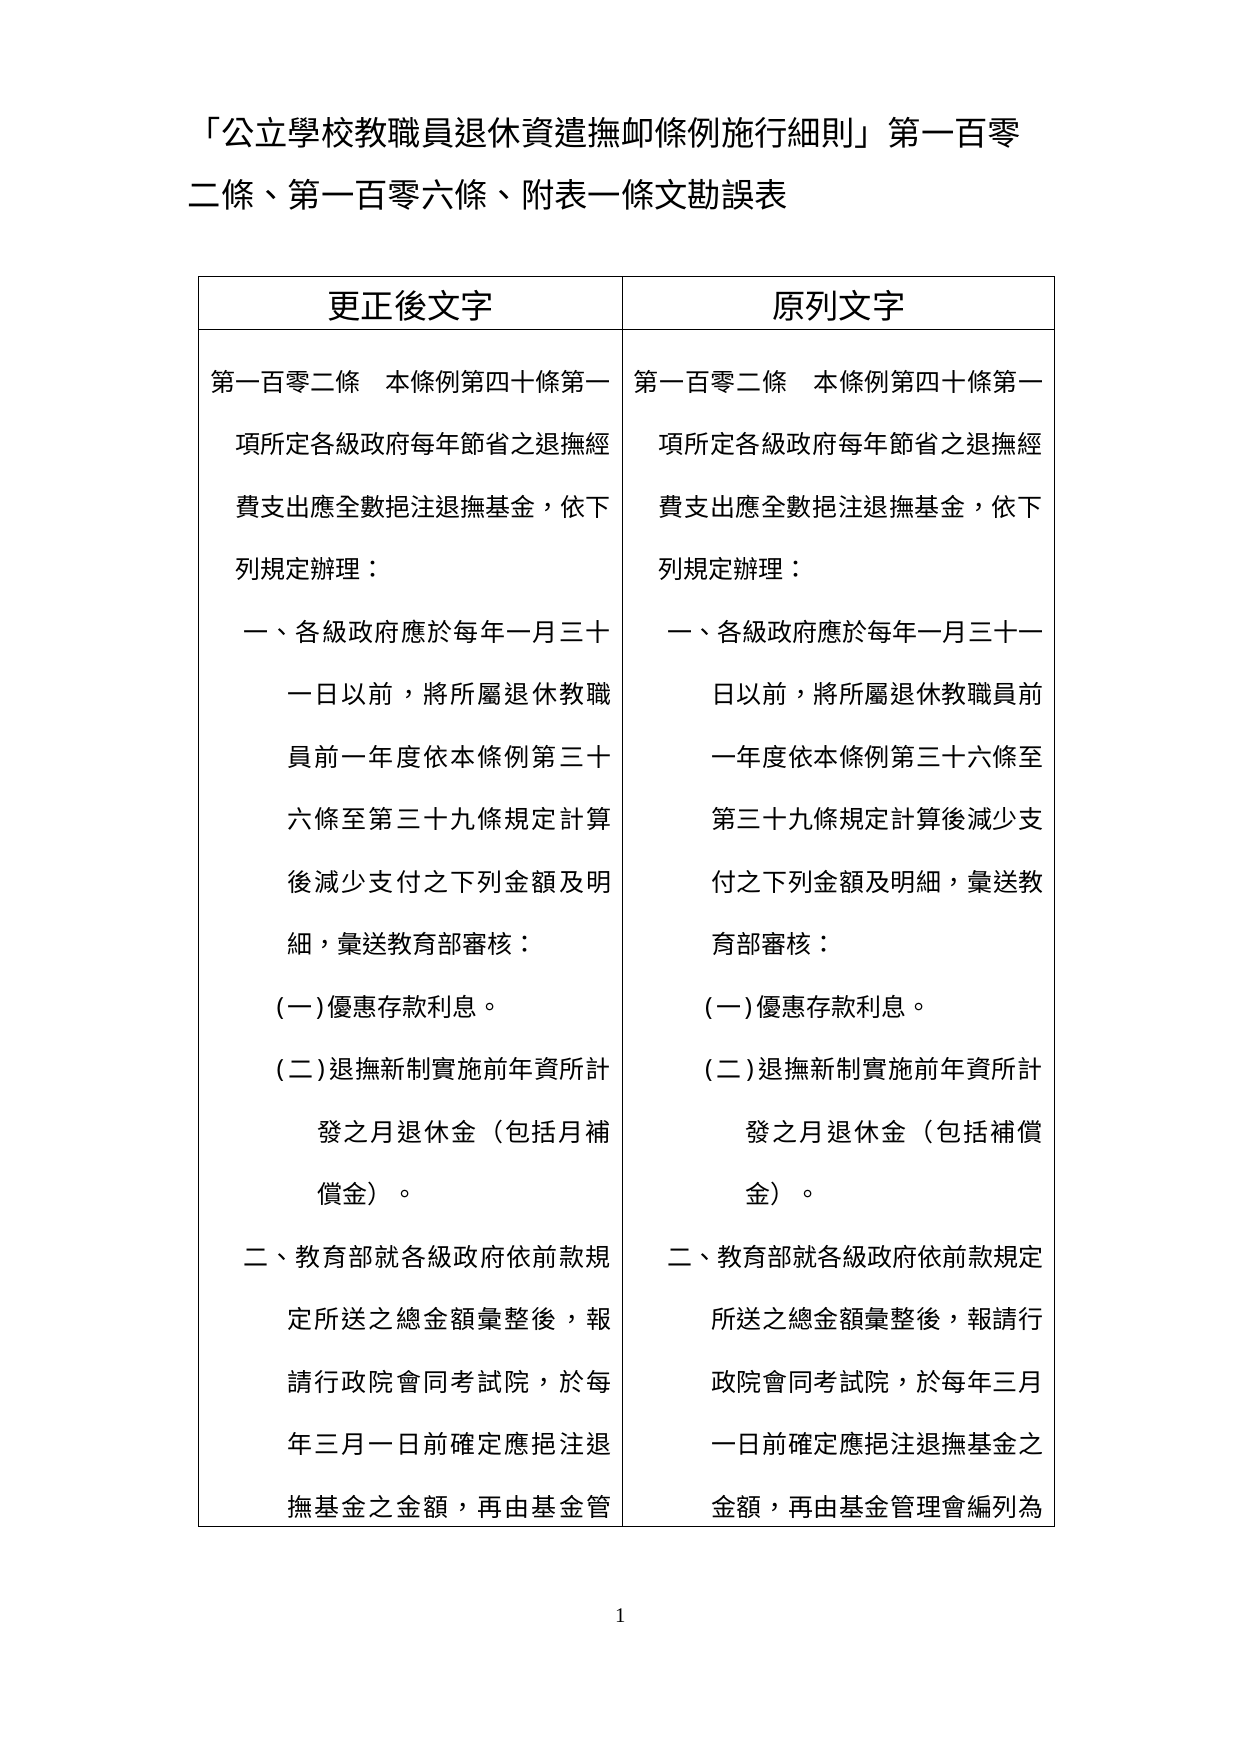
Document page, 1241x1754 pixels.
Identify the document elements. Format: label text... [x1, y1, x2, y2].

table_header 更正後文字 [199, 277, 622, 329]
table_header 原列文字 [623, 277, 1054, 329]
table_cell 第一百零二條 本條例第四十條第一項所定各級政府每年節省之退撫經費支出應全數挹注退撫基金，依下列規定辦理： 一、各級政府應於每年一月三十一日以前，將所屬退休教職員前一年度依本條例第三十六條至第三十九條規定計算後減少支付之下列金額及明細，彙送教育部審核： (一)優惠存款利息。 (二)退撫新制實施前年資所計發之月退休金（包括月補償金）。 二、教育部就各級政府依前款規定所送之總金額彙整後，報請行政院會同考試院，於每年三月一日前確定應挹注退撫基金之金額，再由基金管 [199, 330, 622, 1526]
table_cell 第一百零二條 本條例第四十條第一項所定各級政府每年節省之退撫經費支出應全數挹注退撫基金，依下列規定辦理： 一、各級政府應於每年一月三十一日以前，將所屬退休教職員前一年度依本條例第三十六條至第三十九條規定計算後減少支付之下列金額及明細，彙送教育部審核： (一)優惠存款利息。 (二)退撫新制實施前年資所計發之月退休金（包括補償金）。 二、教育部就各級政府依前款規定所送之總金額彙整後，報請行政院會同考試院，於每年三月一日前確定應挹注退撫基金之金額，再由基金管理會編列為 [623, 330, 1054, 1526]
text 「公立學校教職員退休資遣撫卹條例施行細則」第一百零二條、第一百零六條、附表一條文勘誤表 [187, 89, 1053, 214]
